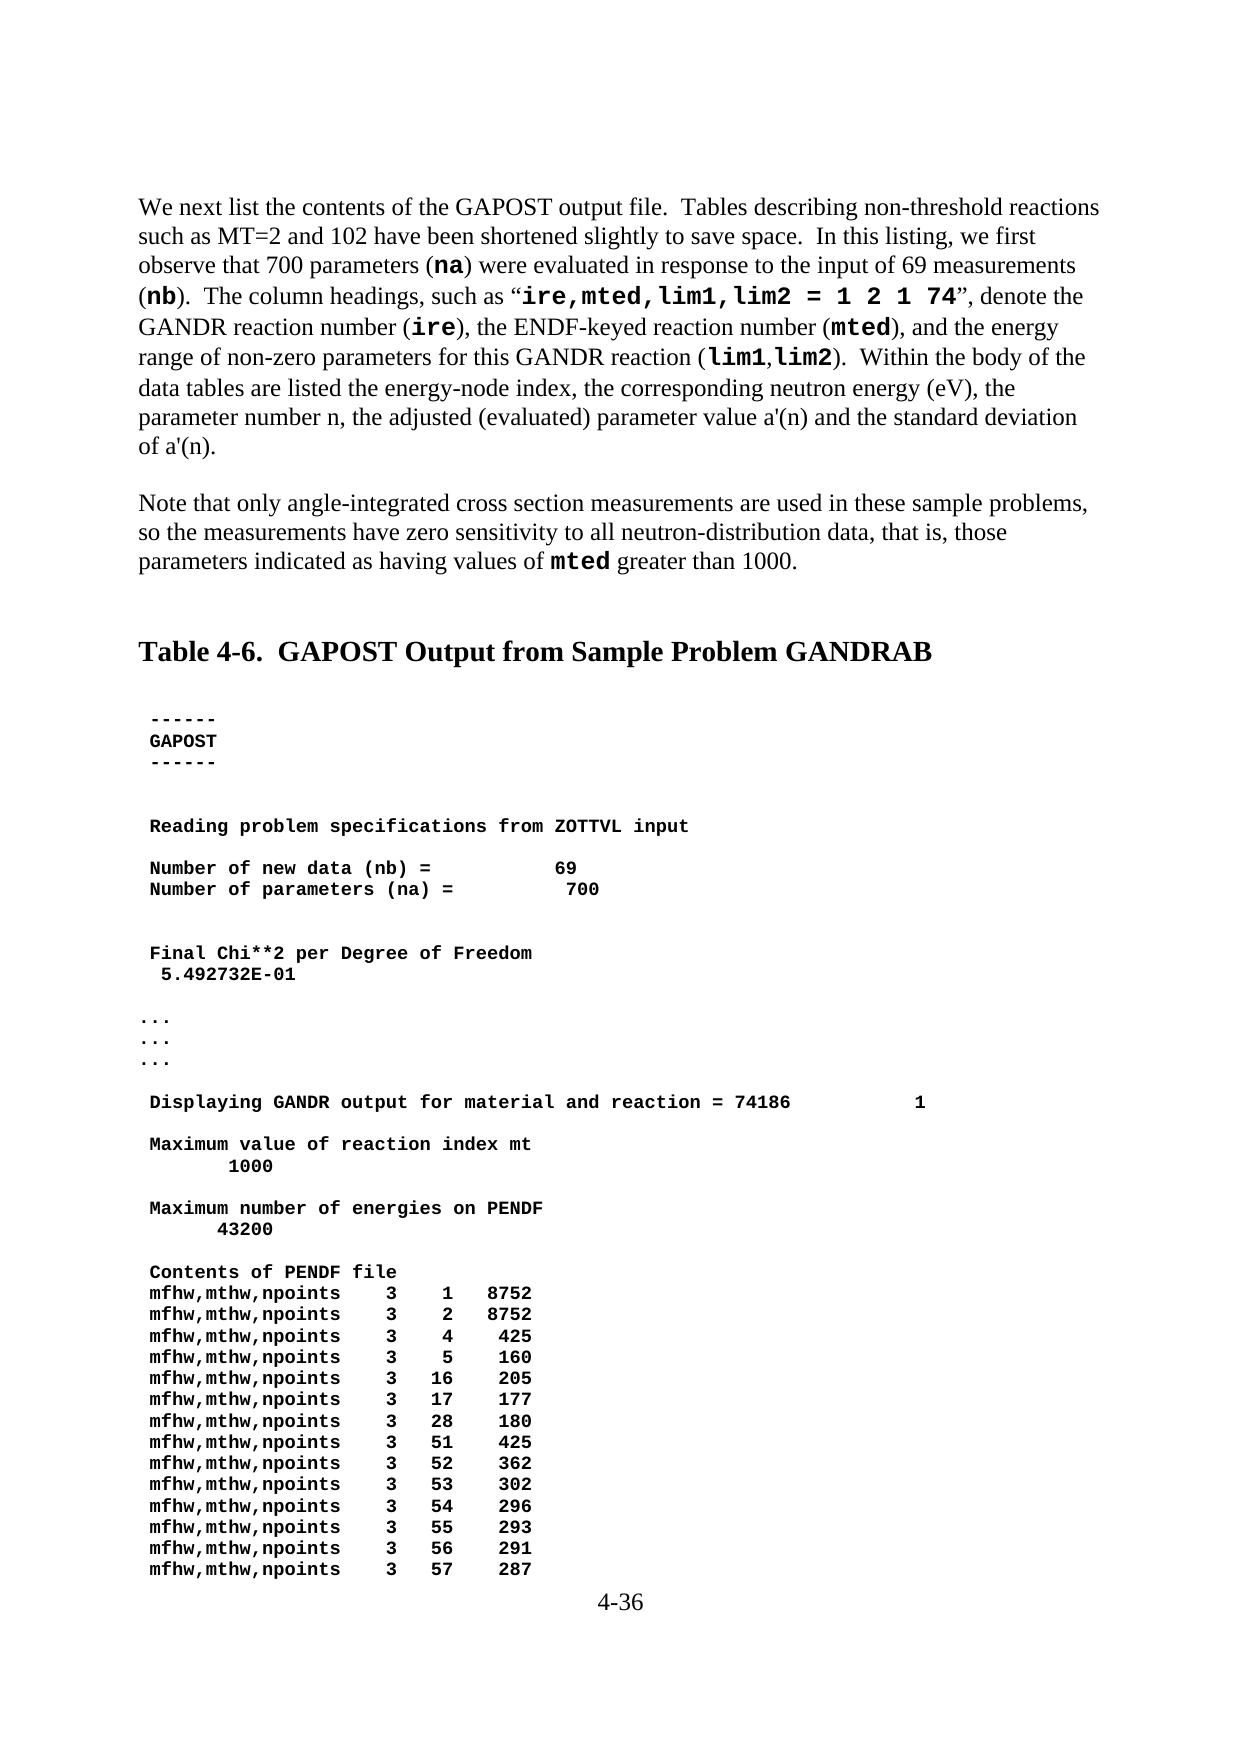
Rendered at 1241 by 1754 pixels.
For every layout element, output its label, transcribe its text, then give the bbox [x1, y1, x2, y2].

text Note that only angle-integrated cross section measurements are used in these sample problems, so the measurements have zero sensitivity to all neutron-distribution data, that is, those parameters indicated as having values of mted greater than 1000. [138, 488, 1102, 577]
text GAPOST [138, 731, 1102, 753]
text mfhw,mthw,npoints 3 56 291 [138, 1539, 1102, 1560]
text Final Chi**2 per Degree of Freedom [138, 944, 1102, 965]
text mfhw,mthw,npoints 3 57 287 [138, 1560, 1102, 1581]
text mfhw,mthw,npoints 3 53 302 [138, 1475, 1102, 1496]
text Displaying GANDR output for material and reaction = 74186 1 [138, 1093, 1102, 1114]
text ------ [138, 710, 1102, 731]
text mfhw,mthw,npoints 3 55 293 [138, 1518, 1102, 1539]
text 5.492732E-01 [138, 965, 1102, 986]
text mfhw,mthw,npoints 3 51 425 [138, 1433, 1102, 1454]
text ... [138, 1050, 1102, 1071]
text Maximum number of energies on PENDF [138, 1199, 1102, 1220]
subtitle Table 4-6. GAPOST Output from Sample Problem GANDRAB [138, 634, 1102, 668]
text mfhw,mthw,npoints 3 17 177 [138, 1390, 1102, 1411]
text 1000 [138, 1156, 1102, 1178]
text ... [138, 1029, 1102, 1050]
text mfhw,mthw,npoints 3 16 205 [138, 1369, 1102, 1390]
text Reading problem specifications from ZOTTVL input [138, 816, 1102, 838]
text Number of new data (nb) = 69 [138, 859, 1102, 880]
text Contents of PENDF file [138, 1263, 1102, 1284]
text We next list the contents of the GAPOST output file. Tables describing non-threshold reactions such as MT=2 and 102 have been shortened slightly to save space. In this listing, we first observe that 700 parameters (na) were evaluated in response to the input of 69 measurements (nb). The column headings, such as “ire,mted,lim1,lim2 = 1 2 1 74”, denote the GANDR reaction number (ire), the ENDF-keyed reaction number (mted), and the energy range of non-zero parameters for this GANDR reaction (lim1,lim2). Within the body of the data tables are listed the energy-node index, the corresponding neutron energy (eV), the parameter number n, the adjusted (evaluated) parameter value a'(n) and the standard deviation of a'(n). [138, 192, 1102, 459]
text mfhw,mthw,npoints 3 1 8752 [138, 1284, 1102, 1305]
text Number of parameters (na) = 700 [138, 880, 1102, 901]
text 43200 [138, 1220, 1102, 1241]
text ... [138, 1008, 1102, 1029]
text mfhw,mthw,npoints 3 54 296 [138, 1496, 1102, 1518]
text ------ [138, 753, 1102, 774]
text mfhw,mthw,npoints 3 4 425 [138, 1326, 1102, 1348]
text Maximum value of reaction index mt [138, 1135, 1102, 1156]
text mfhw,mthw,npoints 3 2 8752 [138, 1305, 1102, 1326]
text mfhw,mthw,npoints 3 52 362 [138, 1454, 1102, 1475]
text mfhw,mthw,npoints 3 5 160 [138, 1348, 1102, 1369]
text mfhw,mthw,npoints 3 28 180 [138, 1411, 1102, 1433]
